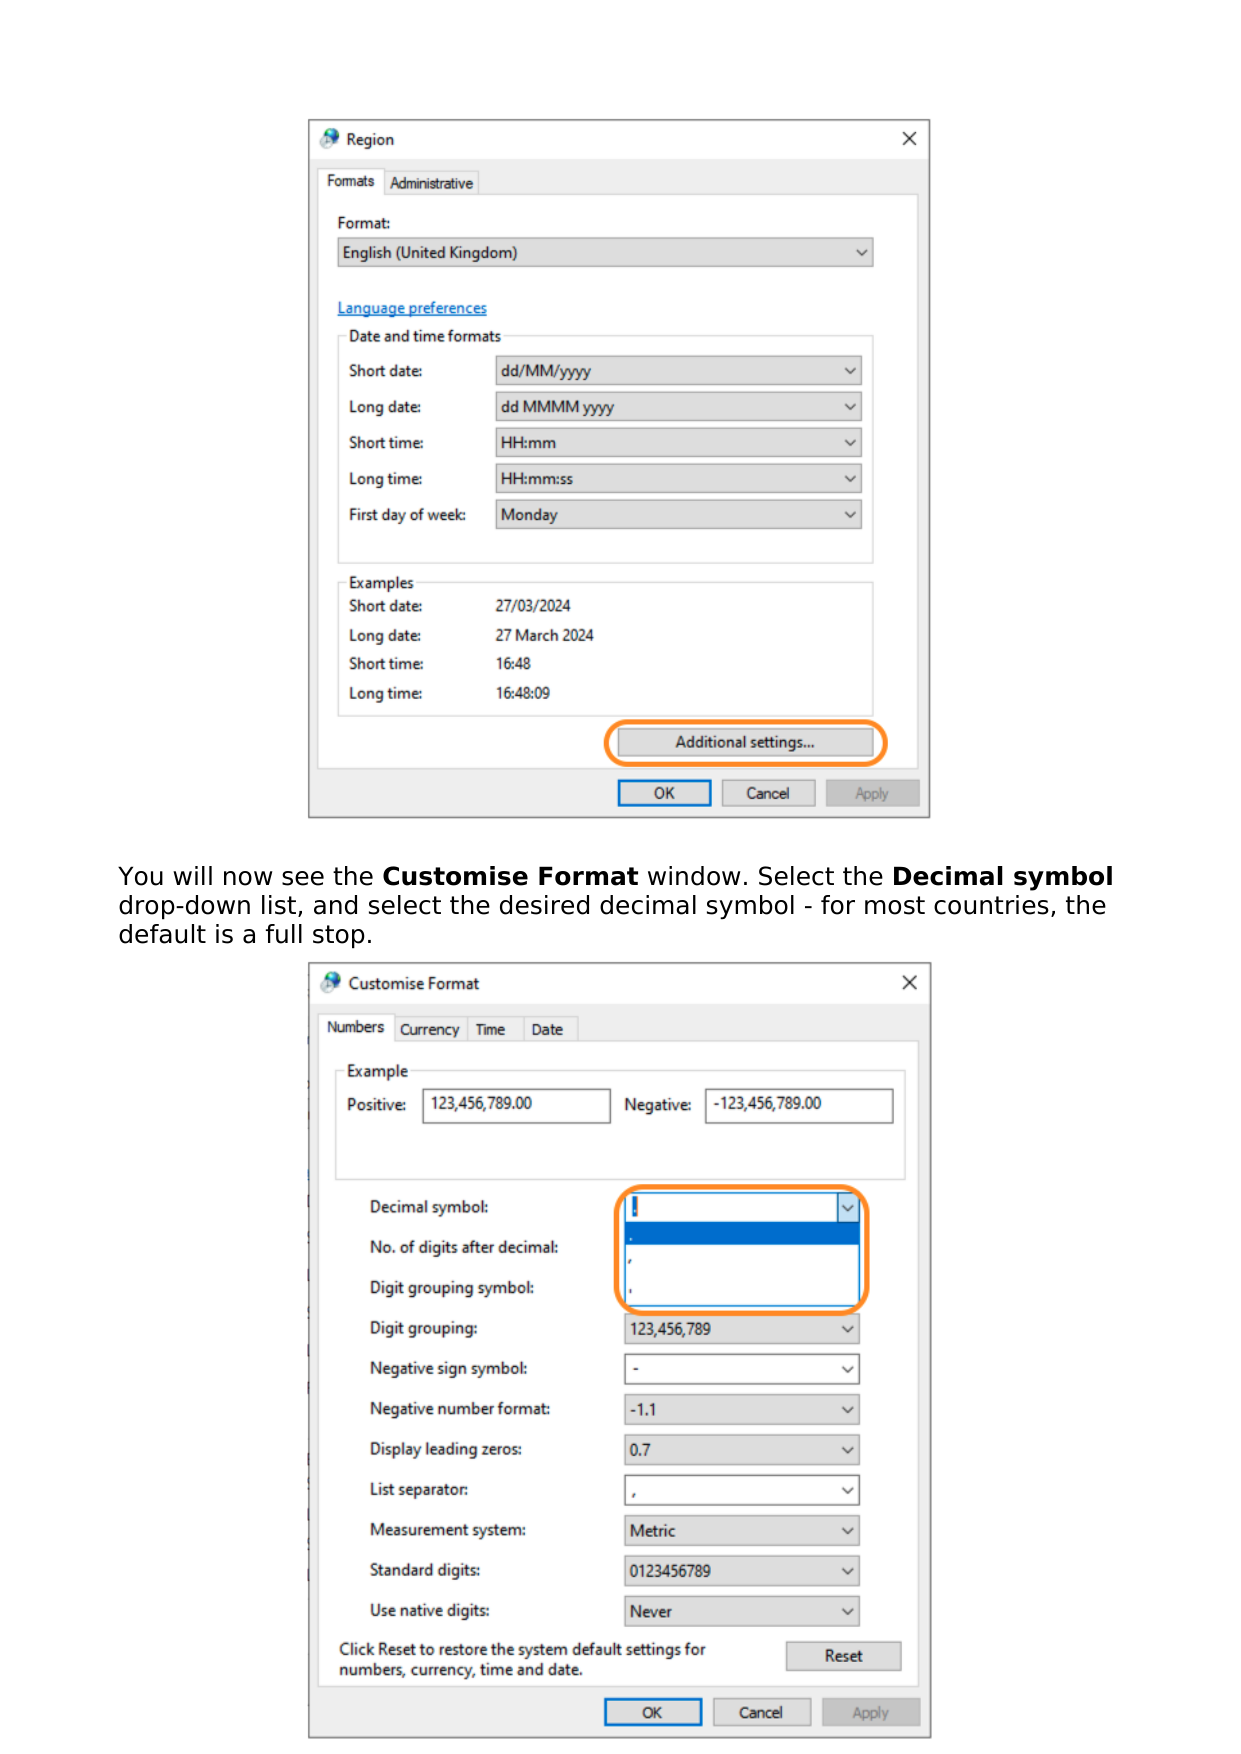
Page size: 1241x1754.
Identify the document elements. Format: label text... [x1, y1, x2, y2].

picture [307, 118, 933, 821]
text You will now see the Customise Format window. Select the Decimal symbol drop-down list, and select the desired decimal symbol - for most countries, the default is a full stop. [118, 862, 1122, 949]
picture [307, 961, 933, 1740]
